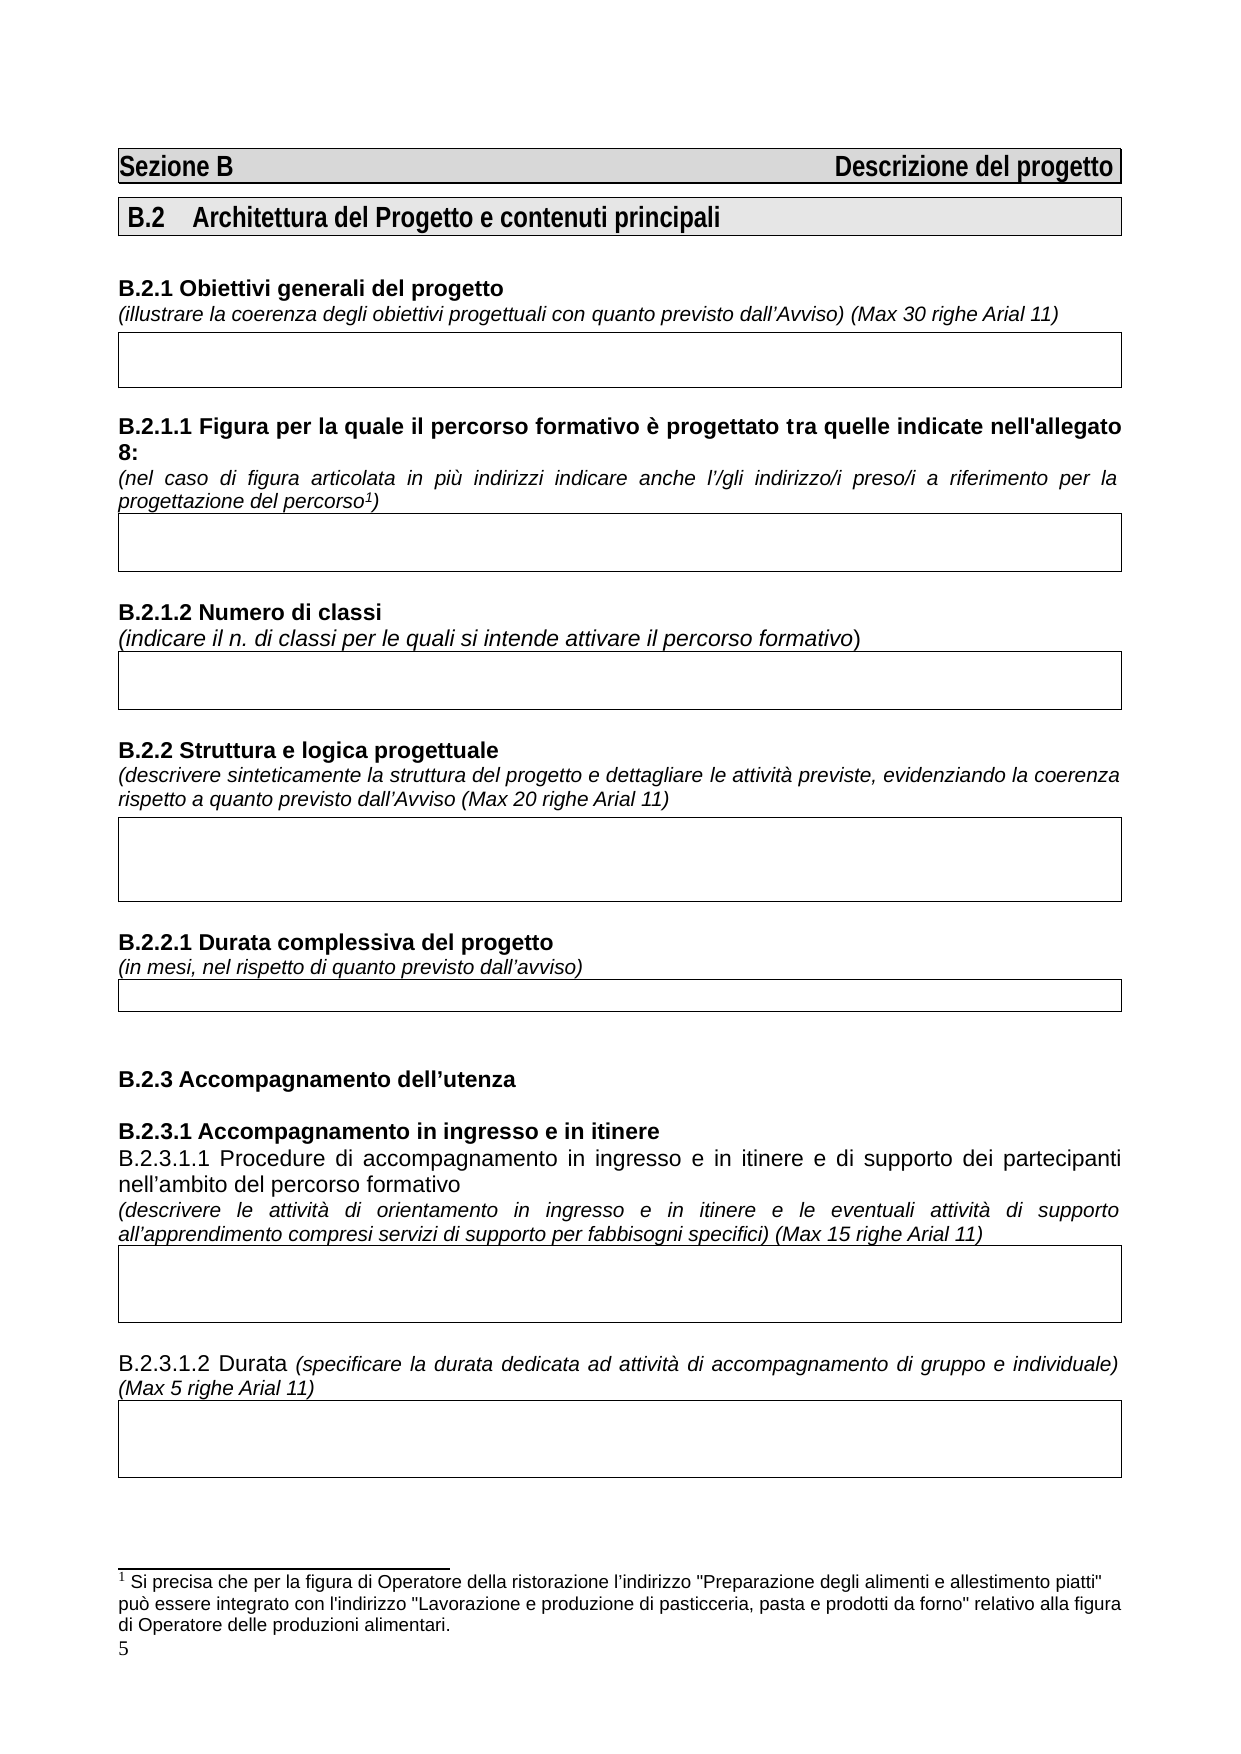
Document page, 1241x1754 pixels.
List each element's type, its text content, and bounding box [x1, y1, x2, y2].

text (indicare il n. di classi per le quali si intende attivare il percorso formativo) [118, 625, 1122, 651]
text Sezione B Descrizione del progetto [119, 149, 1120, 182]
subtitle B.2.3 Accompagnamento dell’utenza [118, 1066, 1122, 1092]
text B.2.2.1 Durata complessiva del progetto [118, 929, 1122, 955]
text B.2 Architettura del Progetto e contenuti principali [119, 198, 1121, 235]
text (descrivere sinteticamente la struttura del progetto e dettagliare le attività previste, evidenziando la coerenza rispetto a quanto previsto dall’Avviso (Max 20 righe Arial 11) [118, 763, 1122, 811]
text B.2.1.1 Figura per la quale il percorso formativo è progettato tra quelle indicate nell'allegato 8: [118, 413, 1122, 465]
text B.2.3.1.2 Durata (specificare la durata dedicata ad attività di accompagnamento di gruppo e individuale) (Max 5 righe Arial 11) [118, 1350, 1122, 1400]
text (nel caso di figura articolata in più indirizzi indicare anche l’/gli indirizzo/i preso/i a riferimento per la progettazione del percorso) [118, 465, 1122, 513]
text B.2.3.1.1 Procedure di accompagnamento in ingresso e in itinere e di supporto dei partecipanti nell’ambito del percorso formativo [118, 1145, 1122, 1197]
text B.2.1 Obiettivi generali del progetto [118, 275, 1122, 302]
text (in mesi, nel rispetto di quanto previsto dall’avviso) [118, 955, 1122, 979]
text B.2.3.1 Accompagnamento in ingresso e in itinere [118, 1118, 1122, 1145]
text Si precisa che per la figura di Operatore della ristorazione l’indirizzo "Preparazione degli alimenti e allestimento piatti" può essere integrato con l'indirizzo "Lavorazione e produzione di pasticceria, pasta e prodotti da forno" relativo alla figura di Operatore delle produzioni alimentari. [118, 1569, 1122, 1636]
text (illustrare la coerenza degli obiettivi progettuali con quanto previsto dall’Avviso) (Max 30 righe Arial 11) [118, 302, 1122, 326]
text B.2.2 Struttura e logica progettuale [118, 737, 1122, 763]
text (descrivere le attività di orientamento in ingresso e in itinere e le eventuali attività di supporto all’apprendimento compresi servizi di supporto per fabbisogni specifici) (Max 15 righe Arial 11) [118, 1197, 1122, 1245]
text B.2.1.2 Numero di classi [118, 598, 1122, 625]
